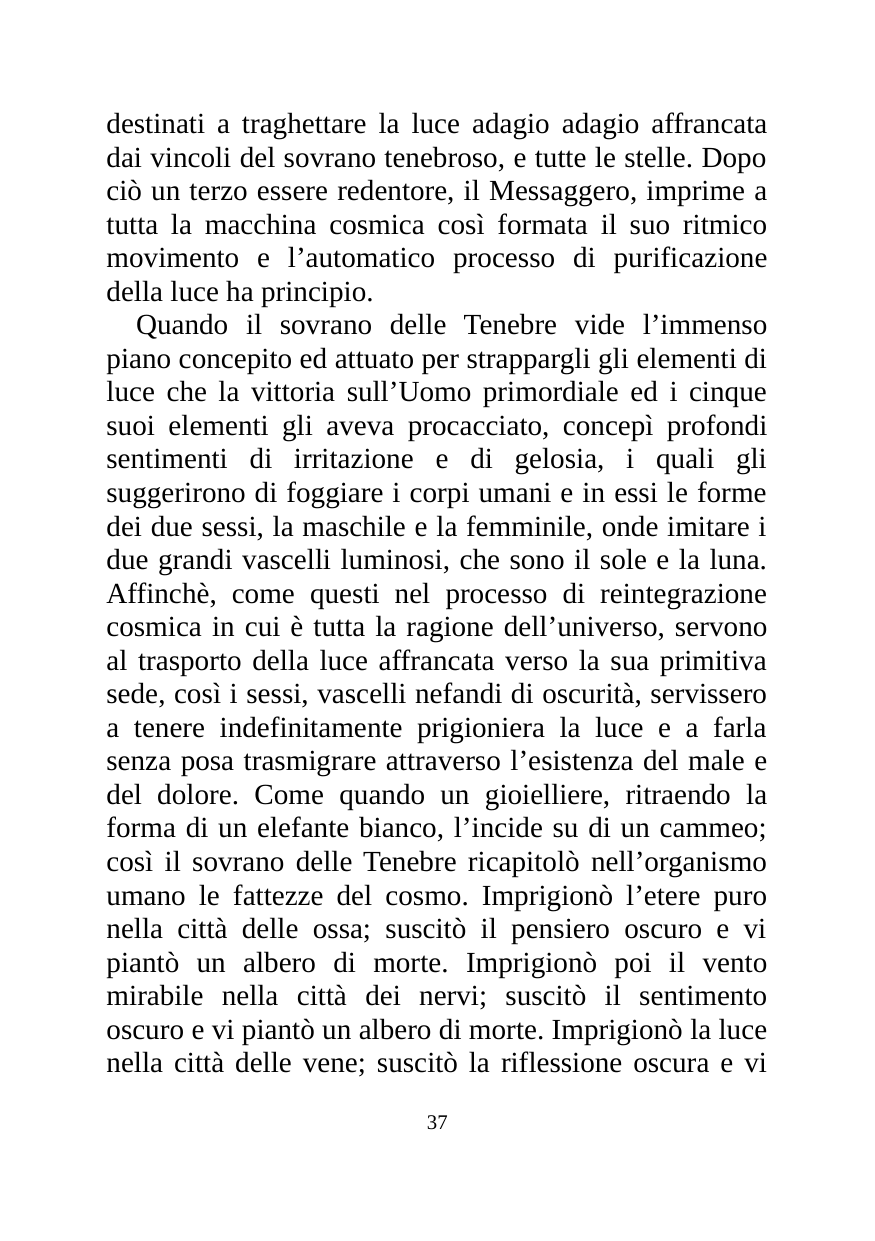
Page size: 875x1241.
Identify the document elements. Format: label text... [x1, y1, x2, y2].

text Quando il sovrano delle Tenebre vide l’immenso piano concepito ed attuato per strappargli gli elementi di luce che la vittoria sull’Uomo primordiale ed i cinque suoi elementi gli aveva procacciato, concepì profondi sentimenti di irritazione e di gelosia, i quali gli suggerirono di foggiare i corpi umani e in essi le forme dei due sessi, la maschile e la femminile, onde imitare i due grandi vascelli luminosi, che sono il sole e la luna. Affinchè, come questi nel processo di reintegrazione cosmica in cui è tutta la ragione dell’universo, servono al trasporto della luce affrancata verso la sua primitiva sede, così i sessi, vascelli nefandi di oscurità, servissero a tenere indefinitamente prigioniera la luce e a farla senza posa trasmigrare attraverso l’esistenza del male e del dolore. Come quando un gioielliere, ritraendo la forma di un elefante bianco, l’incide su di un cammeo; così il sovrano delle Tenebre ricapitolò nell’organismo umano le fattezze del cosmo. Imprigionò l’etere puro nella città delle ossa; suscitò il pensiero oscuro e vi piantò un albero di morte. Imprigionò poi il vento mirabile nella città dei nervi; suscitò il sentimento oscuro e vi piantò un albero di morte. Imprigionò la luce nella città delle vene; suscitò la riflessione oscura e vi [106, 307, 768, 1079]
text destinati a traghettare la luce adagio adagio affrancata dai vincoli del sovrano tenebroso, e tutte le stelle. Dopo ciò un terzo essere redentore, il Messaggero, imprime a tutta la macchina cosmica così formata il suo ritmico movimento e l’automatico processo di purificazione della luce ha principio. [106, 106, 768, 307]
